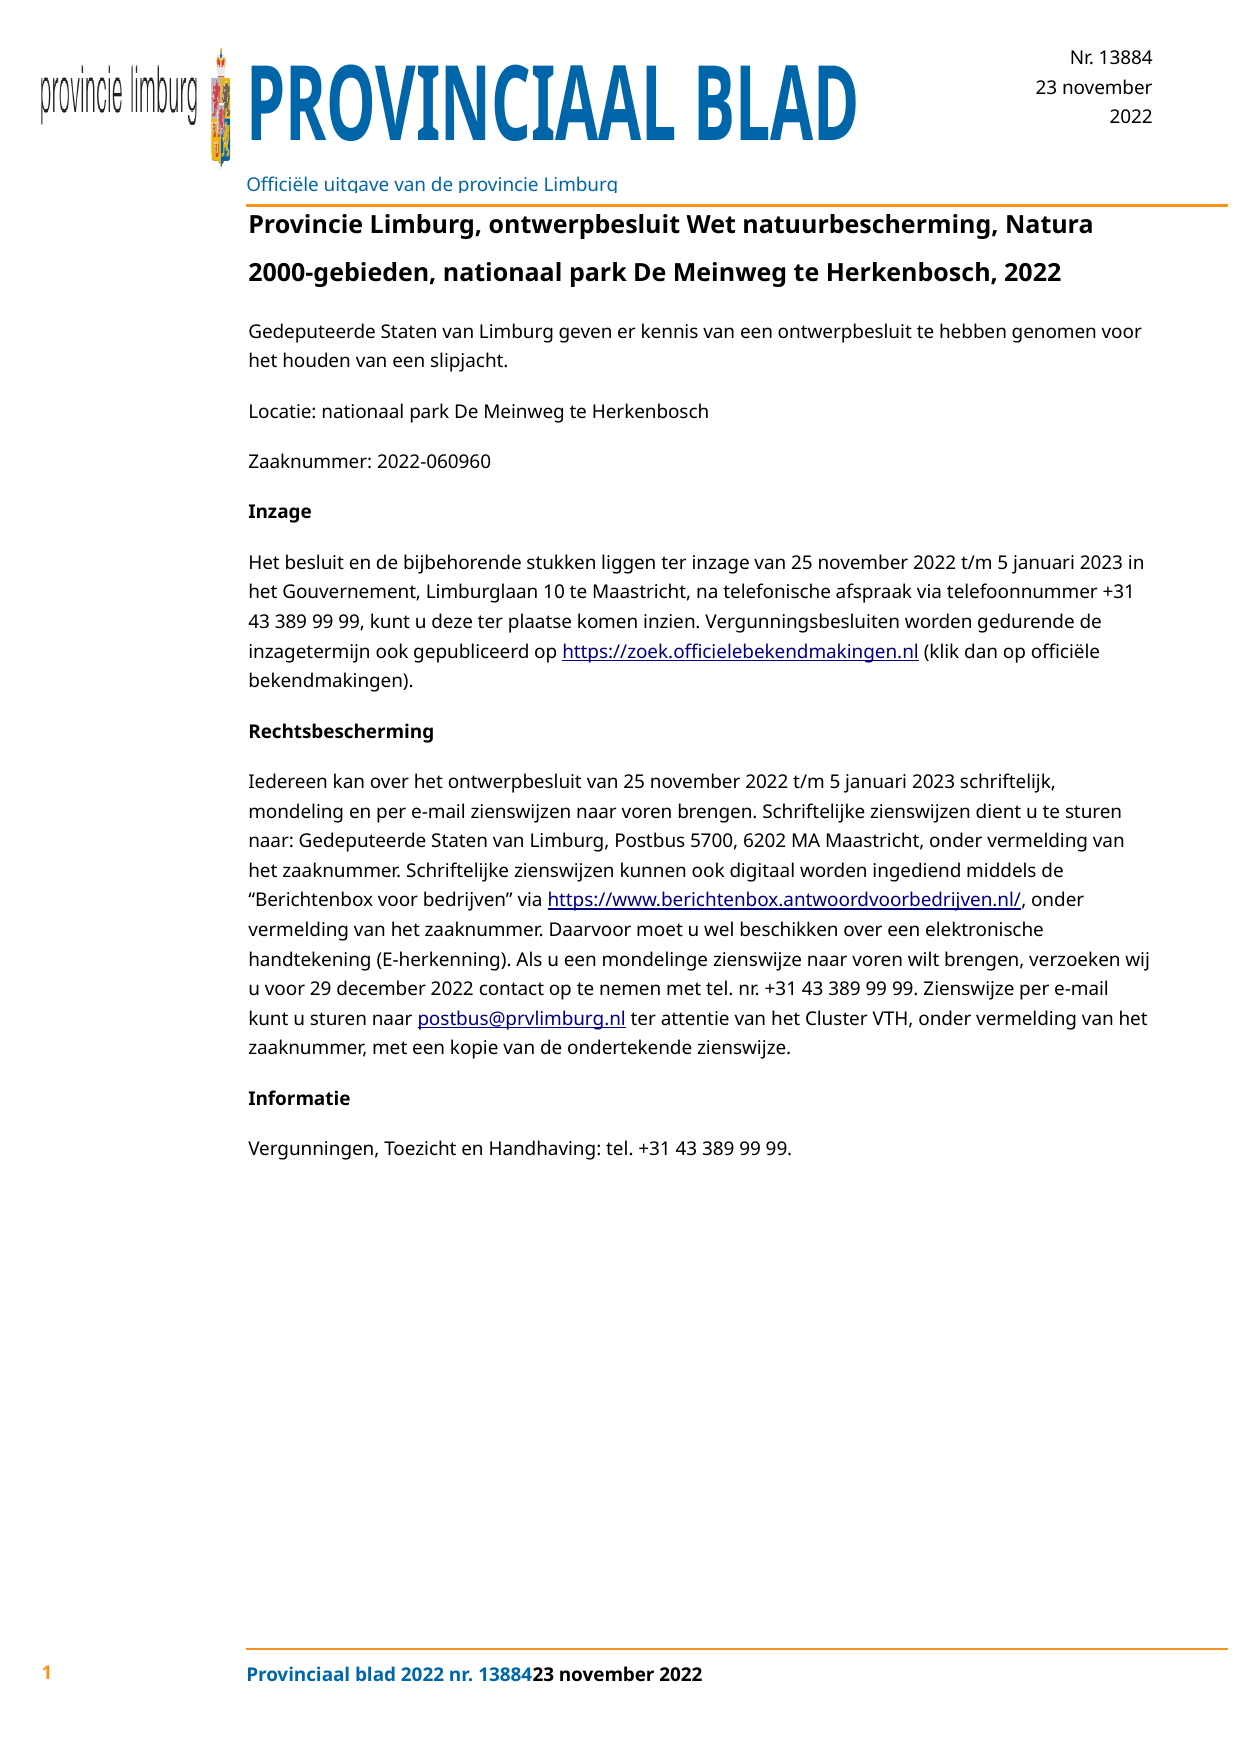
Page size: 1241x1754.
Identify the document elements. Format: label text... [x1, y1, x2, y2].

text Rechtsbescherming [248, 718, 1152, 744]
text Inzage [248, 499, 1152, 524]
text Gedeputeerde Staten van Limburg geven er kennis van een ontwerpbesluit te hebben genomen voor het houden van een slipjacht. [248, 318, 1152, 373]
text Zaaknummer: 2022-060960 [248, 448, 1152, 474]
picture [41, 47, 231, 172]
text Provincie Limburg, ontwerpbesluit Wet natuurbescherming, Natura 2000-gebieden, nationaal park De Meinweg te Herkenbosch, 2022 [248, 207, 1152, 288]
text Vergunningen, Toezicht en Handhaving: tel. +31 43 389 99 99. [248, 1135, 1152, 1161]
text Het besluit en de bijbehorende stukken liggen ter inzage van 25 november 2022 t/m 5 januari 2023 in het Gouvernement, Limburglaan 10 te Maastricht, na telefonische afspraak via telefoonnummer +31 43 389 99 99, kunt u deze ter plaatse komen inzien. Vergunningsbesluiten worden gedurende de inzagetermijn ook gepubliceerd op https://zoek.officielebekendmakingen.nl (klik dan op officiële bekendmakingen). [248, 549, 1152, 693]
text Iedereen kan over het ontwerpbesluit van 25 november 2022 t/m 5 januari 2023 schriftelijk, mondeling en per e-mail zienswijzen naar voren brengen. Schriftelijke zienswijzen dient u te sturen naar: Gedeputeerde Staten van Limburg, Postbus 5700, 6202 MA Maastricht, onder vermelding van het zaaknummer. Schriftelijke zienswijzen kunnen ook digitaal worden ingediend middels de “Berichtenbox voor bedrijven” via https://www.berichtenbox.antwoordvoorbedrijven.nl/, onder vermelding van het zaaknummer. Daarvoor moet u wel beschikken over een elektronische handtekening (E-herkenning). Als u een mondelinge zienswijze naar voren wilt brengen, verzoeken wij u voor 29 december 2022 contact op te nemen met tel. nr. +31 43 389 99 99. Zienswijze per e-mail kunt u sturen naar postbus@prvlimburg.nl ter attentie van het Cluster VTH, onder vermelding van het zaaknummer, met een kopie van de ondertekende zienswijze. [248, 768, 1152, 1060]
text Informatie [248, 1085, 1152, 1111]
text Locatie: nationaal park De Meinweg te Herkenbosch [248, 398, 1152, 424]
